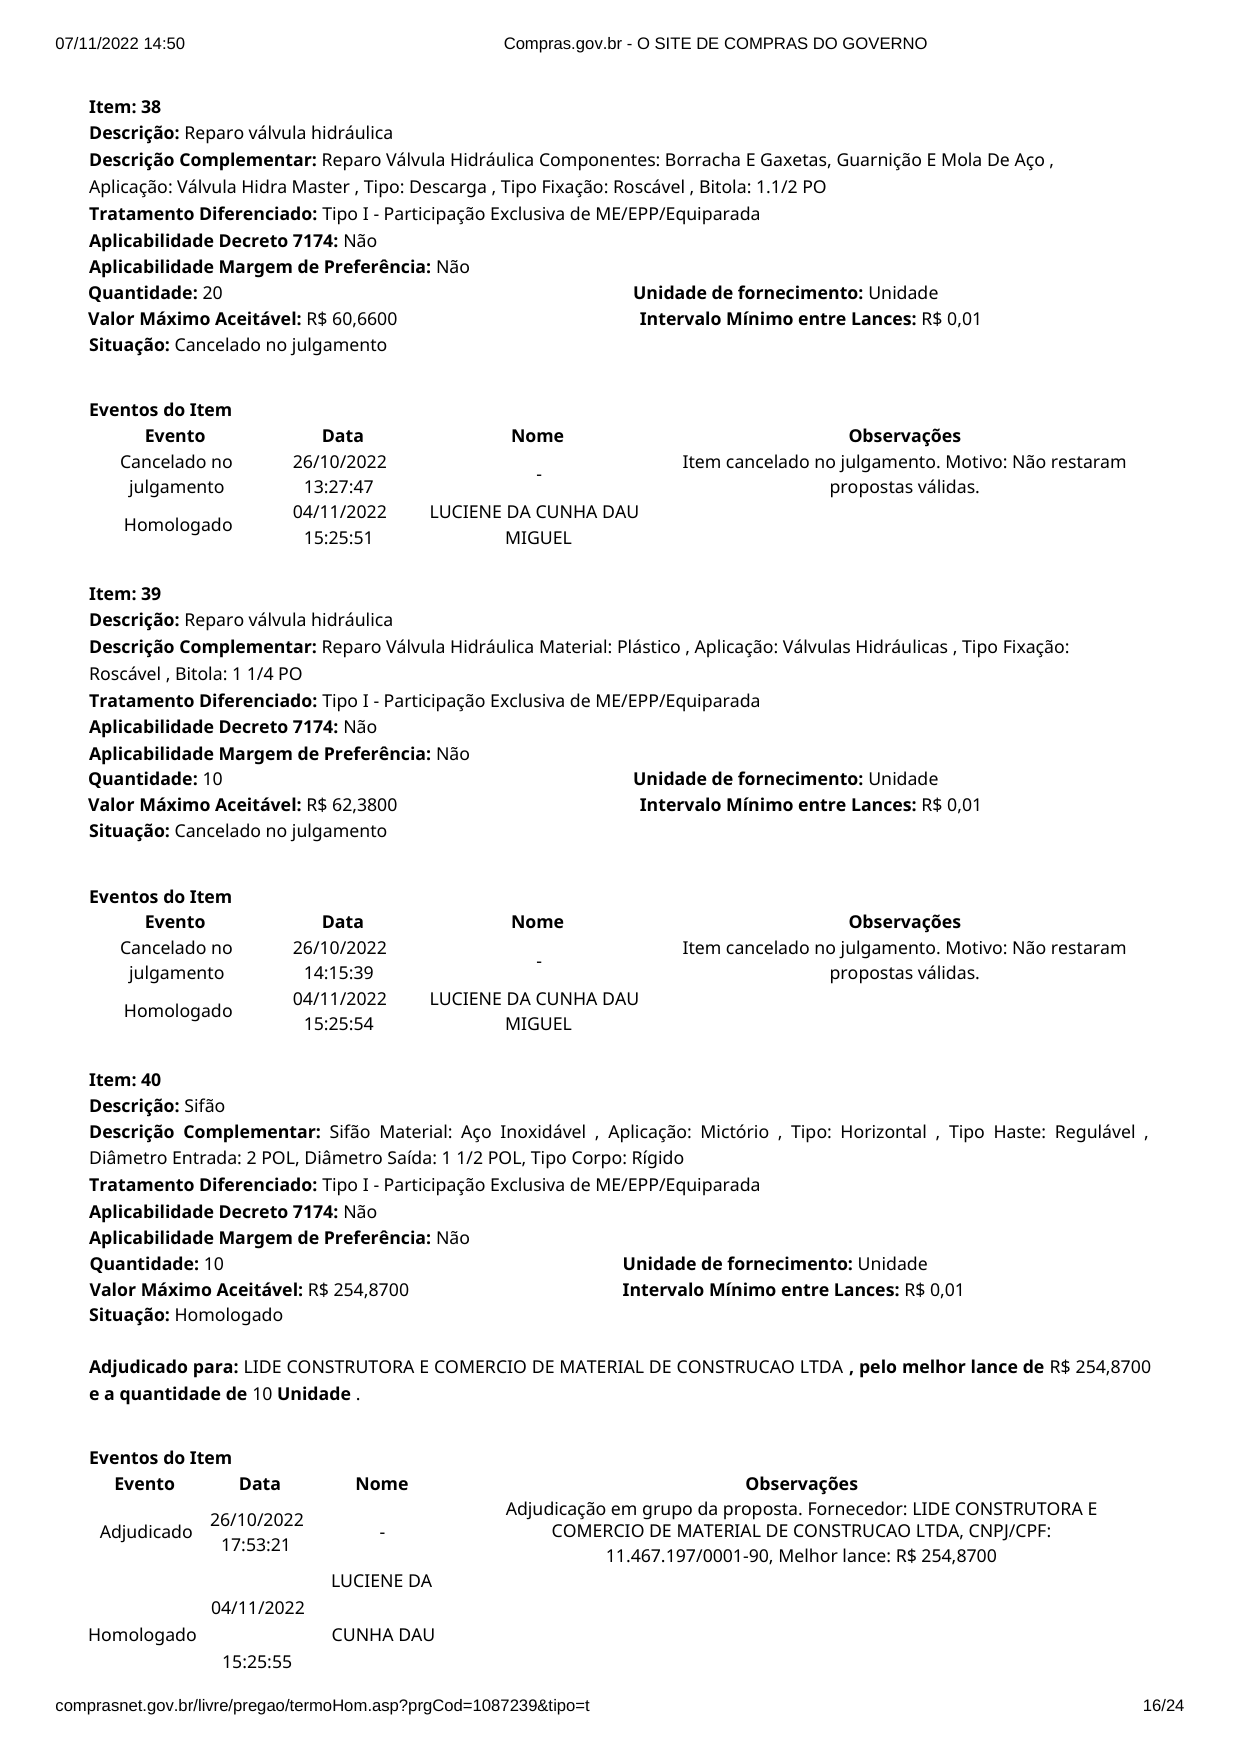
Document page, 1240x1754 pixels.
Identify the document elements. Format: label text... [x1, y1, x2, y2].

table_cell Cancelado no julgamento [120, 935, 293, 986]
text Valor Máximo Aceitável: R$ 62,3800 Intervalo Mínimo entre Lances: R$ 0,01 [88, 793, 1152, 817]
text Descrição Complementar: Reparo Válvula Hidráulica Componentes: Borracha E Gaxetas, Guarnição E Mola De Aço , [89, 148, 1151, 172]
table_header Data [293, 424, 429, 449]
table_cell - [429, 935, 673, 986]
text Tratamento Diferenciado: Tipo I - Participação Exclusiva de ME/EPP/Equiparada [89, 1173, 1151, 1197]
table_cell Adjudicação em grupo da proposta. Fornecedor: LIDE CONSTRUTORA E COMERCIO DE MATERIAL DE CONSTRUCAO LTDA, CNPJ/CPF: 11.467.197/0001-90, Melhor lance: R$ 254,8700 [491, 1497, 1112, 1568]
table_header Nome [330, 1471, 491, 1497]
text Item: 40 [89, 1067, 1152, 1092]
text LUCIENE DA [331, 1568, 1151, 1593]
text Situação: Cancelado no julgamento [89, 332, 1151, 357]
table_header Nome [429, 424, 673, 449]
table_cell LUCIENE DA CUNHA DAU MIGUEL [429, 986, 673, 1037]
table_cell Adjudicado [100, 1497, 210, 1568]
table_header Nome [429, 910, 673, 935]
table_header Evento [120, 910, 293, 935]
table_cell 26/10/2022 13:27:47 [293, 449, 429, 500]
text Aplicabilidade Margem de Preferência: Não [89, 741, 1152, 765]
text 15:25:55 [222, 1649, 1151, 1673]
table_cell [673, 986, 1137, 1037]
text Aplicabilidade Decreto 7174: Não [89, 715, 1152, 739]
table_cell 26/10/2022 14:15:39 [293, 935, 429, 986]
text Valor Máximo Aceitável: R$ 60,6600 Intervalo Mínimo entre Lances: R$ 0,01 [88, 307, 1152, 331]
table_cell - [429, 449, 673, 500]
table_cell Intervalo Mínimo entre Lances: R$ 0,01 [623, 1277, 999, 1302]
text Descrição: Reparo válvula hidráulica [89, 121, 1151, 145]
text Tratamento Diferenciado: Tipo I - Participação Exclusiva de ME/EPP/Equiparada [89, 202, 1151, 226]
table_header Observações [673, 424, 1137, 449]
table_header Evento [100, 1471, 210, 1497]
text Item: 38 [89, 95, 1152, 119]
table_cell - [330, 1497, 491, 1568]
table_cell [673, 500, 1137, 551]
table_cell 04/11/2022 15:25:51 [293, 500, 429, 551]
table_cell Item cancelado no julgamento. Motivo: Não restaram propostas válidas. [673, 935, 1137, 986]
table_cell Homologado [120, 986, 293, 1037]
text Aplicabilidade Margem de Preferência: Não [89, 1226, 1152, 1250]
text 04/11/2022 [211, 1595, 1151, 1619]
table_cell Cancelado no julgamento [120, 449, 293, 500]
table_header Evento [120, 424, 293, 449]
text Aplicabilidade Margem de Preferência: Não [89, 255, 1152, 279]
table_cell 04/11/2022 15:25:54 [293, 986, 429, 1037]
text Quantidade: 10 Unidade de fornecimento: Unidade [88, 767, 1152, 791]
text Quantidade: 20 Unidade de fornecimento: Unidade [88, 281, 1152, 305]
table_header Observações [673, 910, 1137, 935]
text Aplicabilidade Decreto 7174: Não [89, 229, 1152, 253]
text Descrição: Sifão [89, 1093, 1152, 1117]
table_cell LUCIENE DA CUNHA DAU MIGUEL [429, 500, 673, 551]
text Situação: Cancelado no julgamento [89, 819, 1151, 843]
table_cell 26/10/2022 17:53:21 [210, 1497, 330, 1568]
table_header Unidade de fornecimento: Unidade [623, 1252, 999, 1277]
text Aplicação: Válvula Hidra Master , Tipo: Descarga , Tipo Fixação: Roscável , Bitola: 1.1/2 PO [89, 175, 1151, 199]
text Descrição Complementar: Reparo Válvula Hidráulica Material: Plástico , Aplicação: Válvulas Hidráulicas , Tipo Fixação: [89, 634, 1151, 658]
text Eventos do Item [89, 398, 1152, 422]
table_header Data [210, 1471, 330, 1497]
text Aplicabilidade Decreto 7174: Não [89, 1200, 1152, 1224]
table_header Data [293, 910, 429, 935]
text Tratamento Diferenciado: Tipo I - Participação Exclusiva de ME/EPP/Equiparada [89, 688, 1151, 712]
text Homologado CUNHA DAU [88, 1622, 1152, 1647]
text Roscável , Bitola: 1 1/4 PO [89, 661, 1151, 685]
table_header Quantidade: 10 [89, 1252, 622, 1277]
text Item: 39 [89, 581, 1152, 605]
text Eventos do Item [89, 1446, 1152, 1470]
table_header Observações [491, 1471, 1112, 1497]
text Adjudicado para: LIDE CONSTRUTORA E COMERCIO DE MATERIAL DE CONSTRUCAO LTDA , pelo melhor lance de R$ 254,8700 e a quantidade de 10 Unidade . [89, 1355, 1151, 1406]
text Eventos do Item [89, 884, 1152, 908]
table_cell Valor Máximo Aceitável: R$ 254,8700 [89, 1277, 622, 1302]
table_cell Item cancelado no julgamento. Motivo: Não restaram propostas válidas. [673, 449, 1137, 500]
table_cell Homologado [120, 500, 293, 551]
text Descrição Complementar: Sifão Material: Aço Inoxidável , Aplicação: Mictório , Tipo: Horizontal , Tipo Haste: Regulável , Diâmetro Entrada: 2 POL, Diâmetro Saída: 1 1/2 POL, Tipo Corpo: Rígido [89, 1119, 1151, 1170]
text Situação: Homologado [89, 1302, 1151, 1326]
text Descrição: Reparo válvula hidráulica [89, 607, 1151, 631]
